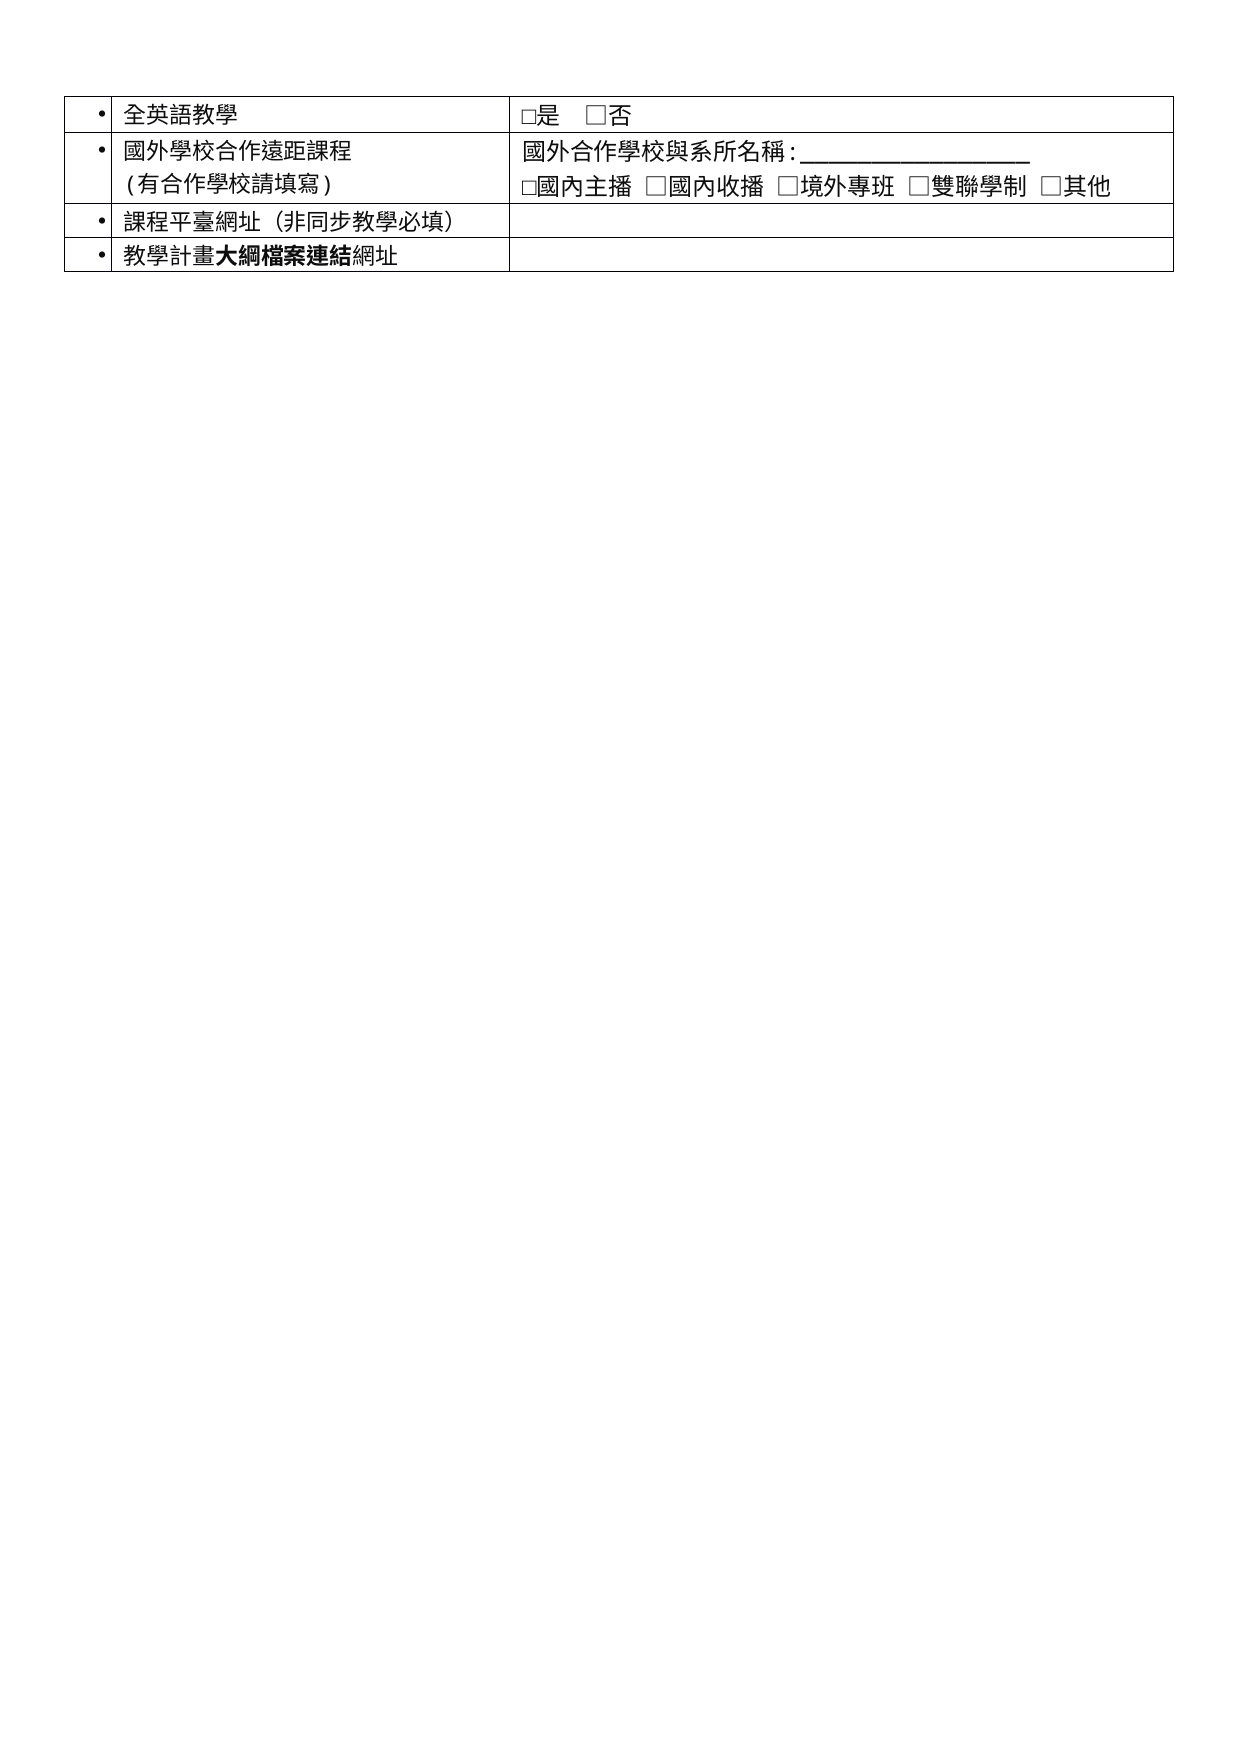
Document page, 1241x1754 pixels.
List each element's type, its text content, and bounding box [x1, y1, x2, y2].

table_cell [510, 204, 1173, 237]
table_cell 國外合作學校與系所名稱:________________ □國內主播 □國內收播 □境外專班 □雙聯學制 □其他 [510, 133, 1173, 202]
table_cell [510, 238, 1173, 271]
table_cell 教學計畫大綱檔案連結網址 [112, 238, 509, 271]
table_cell [65, 133, 111, 202]
table_cell [65, 238, 111, 271]
table_cell 全英語教學 [112, 97, 509, 132]
table_cell 國外學校合作遠距課程 (有合作學校請填寫) [112, 133, 509, 202]
table_cell □是 □否 [510, 97, 1173, 132]
table_cell 課程平臺網址（非同步教學必填） [112, 204, 509, 237]
table_cell [65, 97, 111, 132]
table_cell [65, 204, 111, 237]
